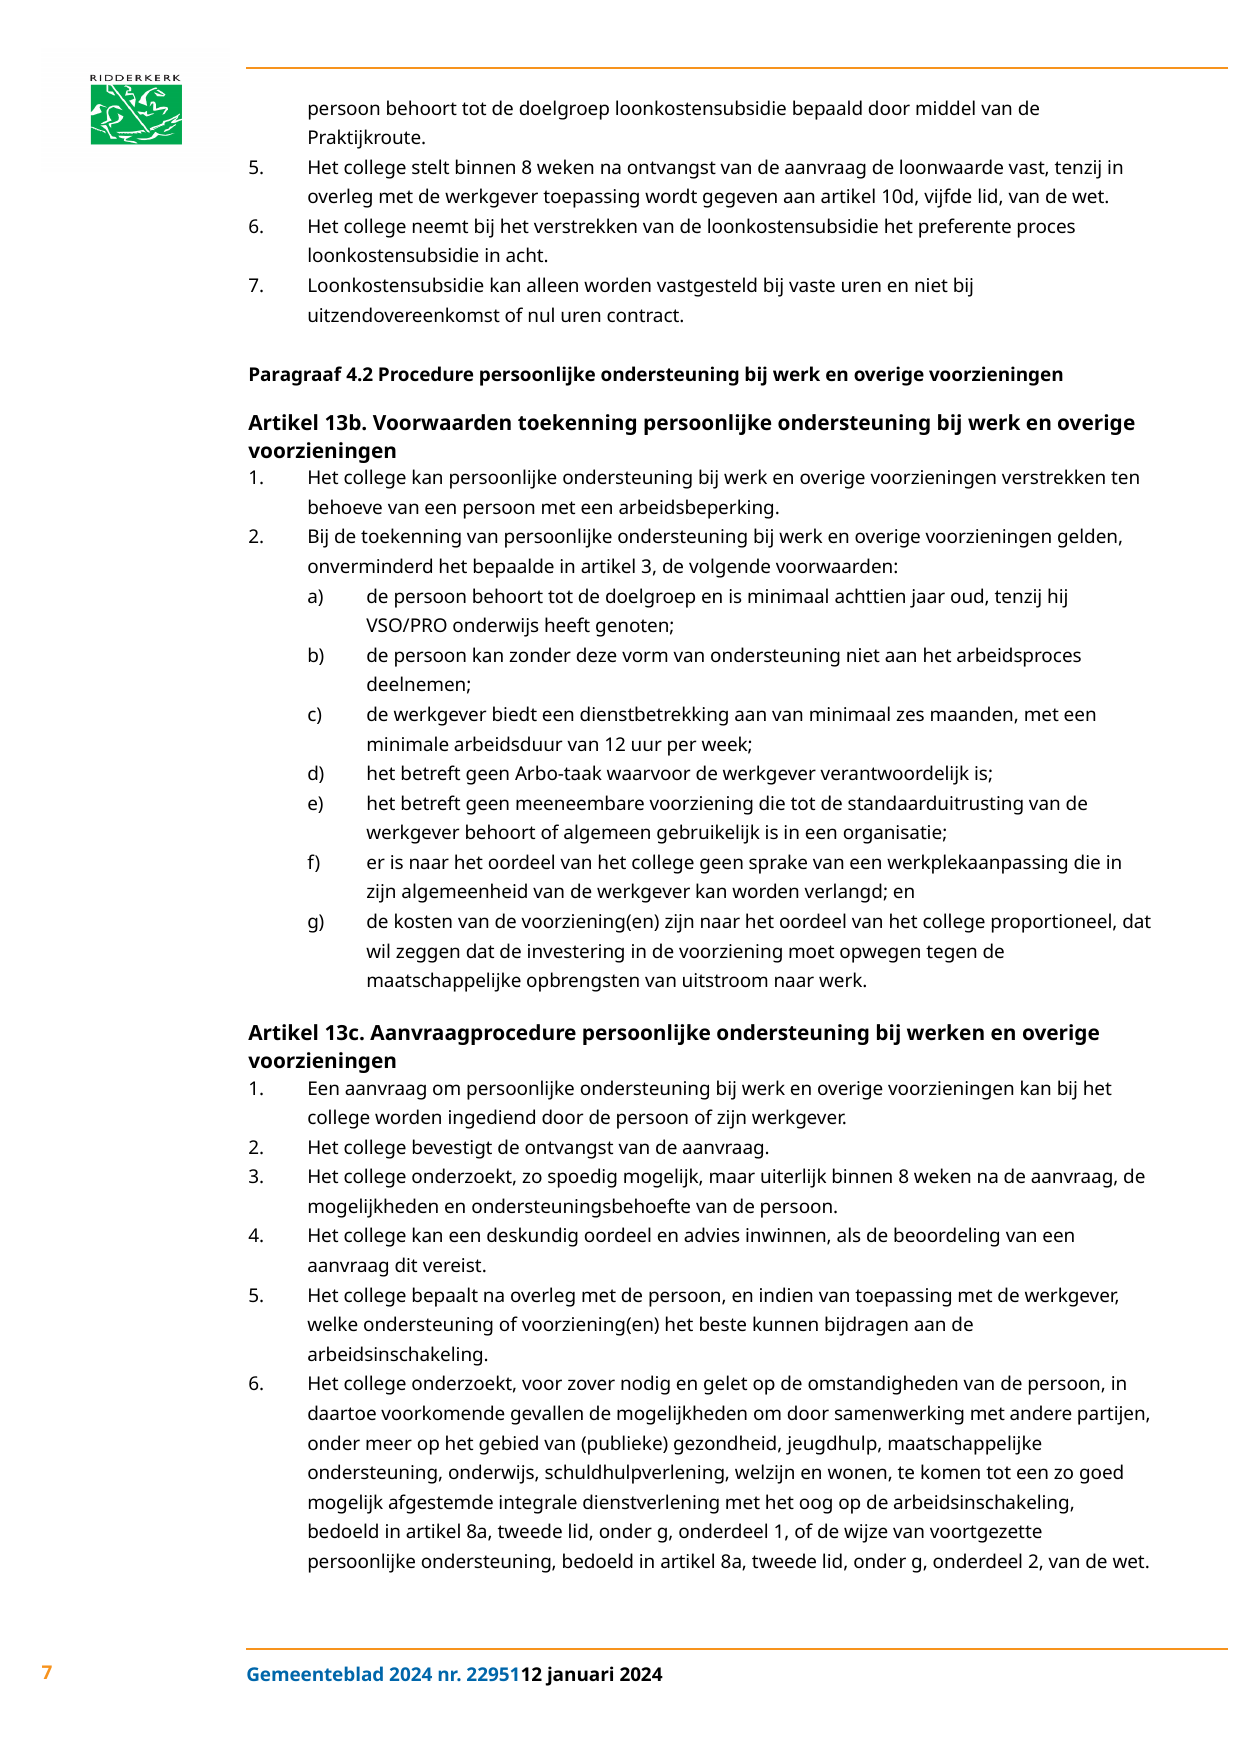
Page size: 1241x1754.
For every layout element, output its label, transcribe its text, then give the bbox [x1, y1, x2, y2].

text Artikel 13b. Voorwaarden toekenning persoonlijke ondersteuning bij werk en overige voorzieningen [248, 408, 1152, 464]
list Loonkostensubsidie kan alleen worden vastgesteld bij vaste uren en niet bij uitzendovereenkomst of nul uren contract. [248, 272, 1152, 328]
list Het college stelt binnen 8 weken na ontvangst van de aanvraag de loonwaarde vast, tenzij in overleg met de werkgever toepassing wordt gegeven aan artikel 10d, vijfde lid, van de wet. [248, 154, 1152, 209]
list het betreft geen Arbo-taak waarvoor de werkgever verantwoordelijk is; [307, 760, 1152, 786]
list de werkgever biedt een dienstbetrekking aan van minimaal zes maanden, met een minimale arbeidsduur van 12 uur per week; [307, 701, 1152, 756]
list de persoon behoort tot de doelgroep en is minimaal achttien jaar oud, tenzij hij VSO/PRO onderwijs heeft genoten; [307, 583, 1152, 638]
list Het college neemt bij het verstrekken van de loonkostensubsidie het preferente proces loonkostensubsidie in acht. [248, 213, 1152, 268]
list Het college kan een deskundig oordeel en advies inwinnen, als de beoordeling van een aanvraag dit vereist. [248, 1223, 1152, 1278]
text Paragraaf 4.2 Procedure persoonlijke ondersteuning bij werk en overige voorzieningen [248, 361, 1152, 387]
list Het college bevestigt de ontvangst van de aanvraag. [248, 1134, 1152, 1159]
picture [41, 47, 231, 172]
list Het college onderzoekt, zo spoedig mogelijk, maar uiterlijk binnen 8 weken na de aanvraag, de mogelijkheden en ondersteuningsbehoefte van de persoon. [248, 1163, 1152, 1219]
list de kosten van de voorziening(en) zijn naar het oordeel van het college proportioneel, dat wil zeggen dat de investering in de voorziening moet opwegen tegen de maatschappelijke opbrengsten van uitstroom naar werk. [307, 908, 1152, 993]
list persoon behoort tot de doelgroep loonkostensubsidie bepaald door middel van de Praktijkroute. [248, 95, 1152, 150]
text Artikel 13c. Aanvraagprocedure persoonlijke ondersteuning bij werken en overige voorzieningen [248, 1018, 1152, 1075]
list Het college bepaalt na overleg met de persoon, en indien van toepassing met de werkgever, welke ondersteuning of voorziening(en) het beste kunnen bijdragen aan de arbeidsinschakeling. [248, 1282, 1152, 1367]
list Het college kan persoonlijke ondersteuning bij werk en overige voorzieningen verstrekken ten behoeve van een persoon met een arbeidsbeperking. [248, 464, 1152, 520]
list het betreft geen meeneembare voorziening die tot de standaarduitrusting van de werkgever behoort of algemeen gebruikelijk is in een organisatie; [307, 790, 1152, 845]
list er is naar het oordeel van het college geen sprake van een werkplekaanpassing die in zijn algemeenheid van de werkgever kan worden verlangd; en [307, 849, 1152, 904]
list de persoon kan zonder deze vorm van ondersteuning niet aan het arbeidsproces deelnemen; [307, 642, 1152, 697]
list Bij de toekenning van persoonlijke ondersteuning bij werk en overige voorzieningen gelden, onverminderd het bepaalde in artikel 3, de volgende voorwaarden: [248, 524, 1152, 579]
list Het college onderzoekt, voor zover nodig en gelet op de omstandigheden van de persoon, in daartoe voorkomende gevallen de mogelijkheden om door samenwerking met andere partijen, onder meer op het gebied van (publieke) gezondheid, jeugdhulp, maatschappelijke ondersteuning, onderwijs, schuldhulpverlening, welzijn en wonen, te komen tot een zo goed mogelijk afgestemde integrale dienstverlening met het oog op de arbeidsinschakeling, bedoeld in artikel 8a, tweede lid, onder g, onderdeel 1, of de wijze van voortgezette persoonlijke ondersteuning, bedoeld in artikel 8a, tweede lid, onder g, onderdeel 2, van de wet. [248, 1371, 1152, 1574]
list Een aanvraag om persoonlijke ondersteuning bij werk en overige voorzieningen kan bij het college worden ingediend door de persoon of zijn werkgever. [248, 1075, 1152, 1130]
